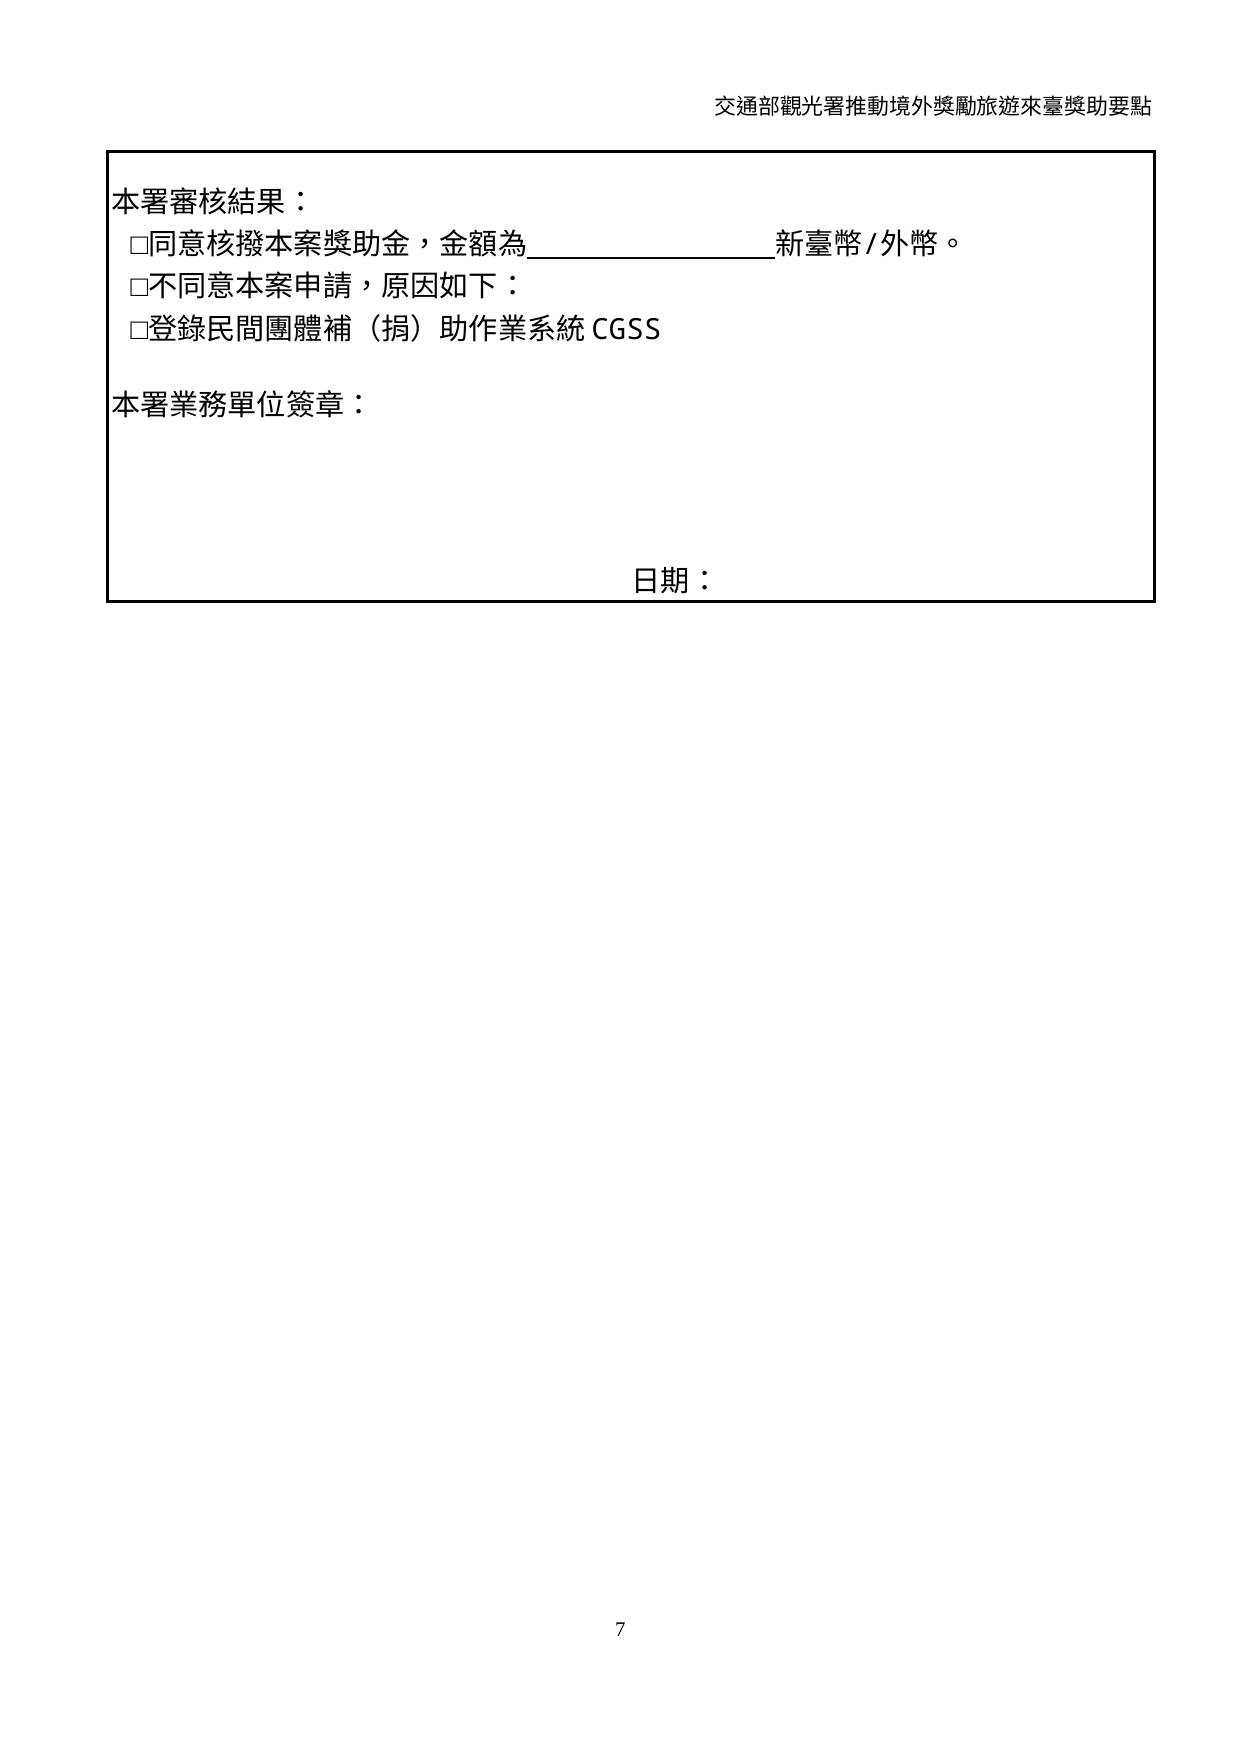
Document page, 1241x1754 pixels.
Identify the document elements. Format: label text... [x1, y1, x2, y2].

table_cell 本署審核結果： □同意核撥本案獎助金，金額為 新臺幣/外幣。 □不同意本案申請，原因如下： □登錄民間團體補（捐）助作業系統CGSS 本署業務單位簽章： 日期： [109, 153, 1153, 600]
